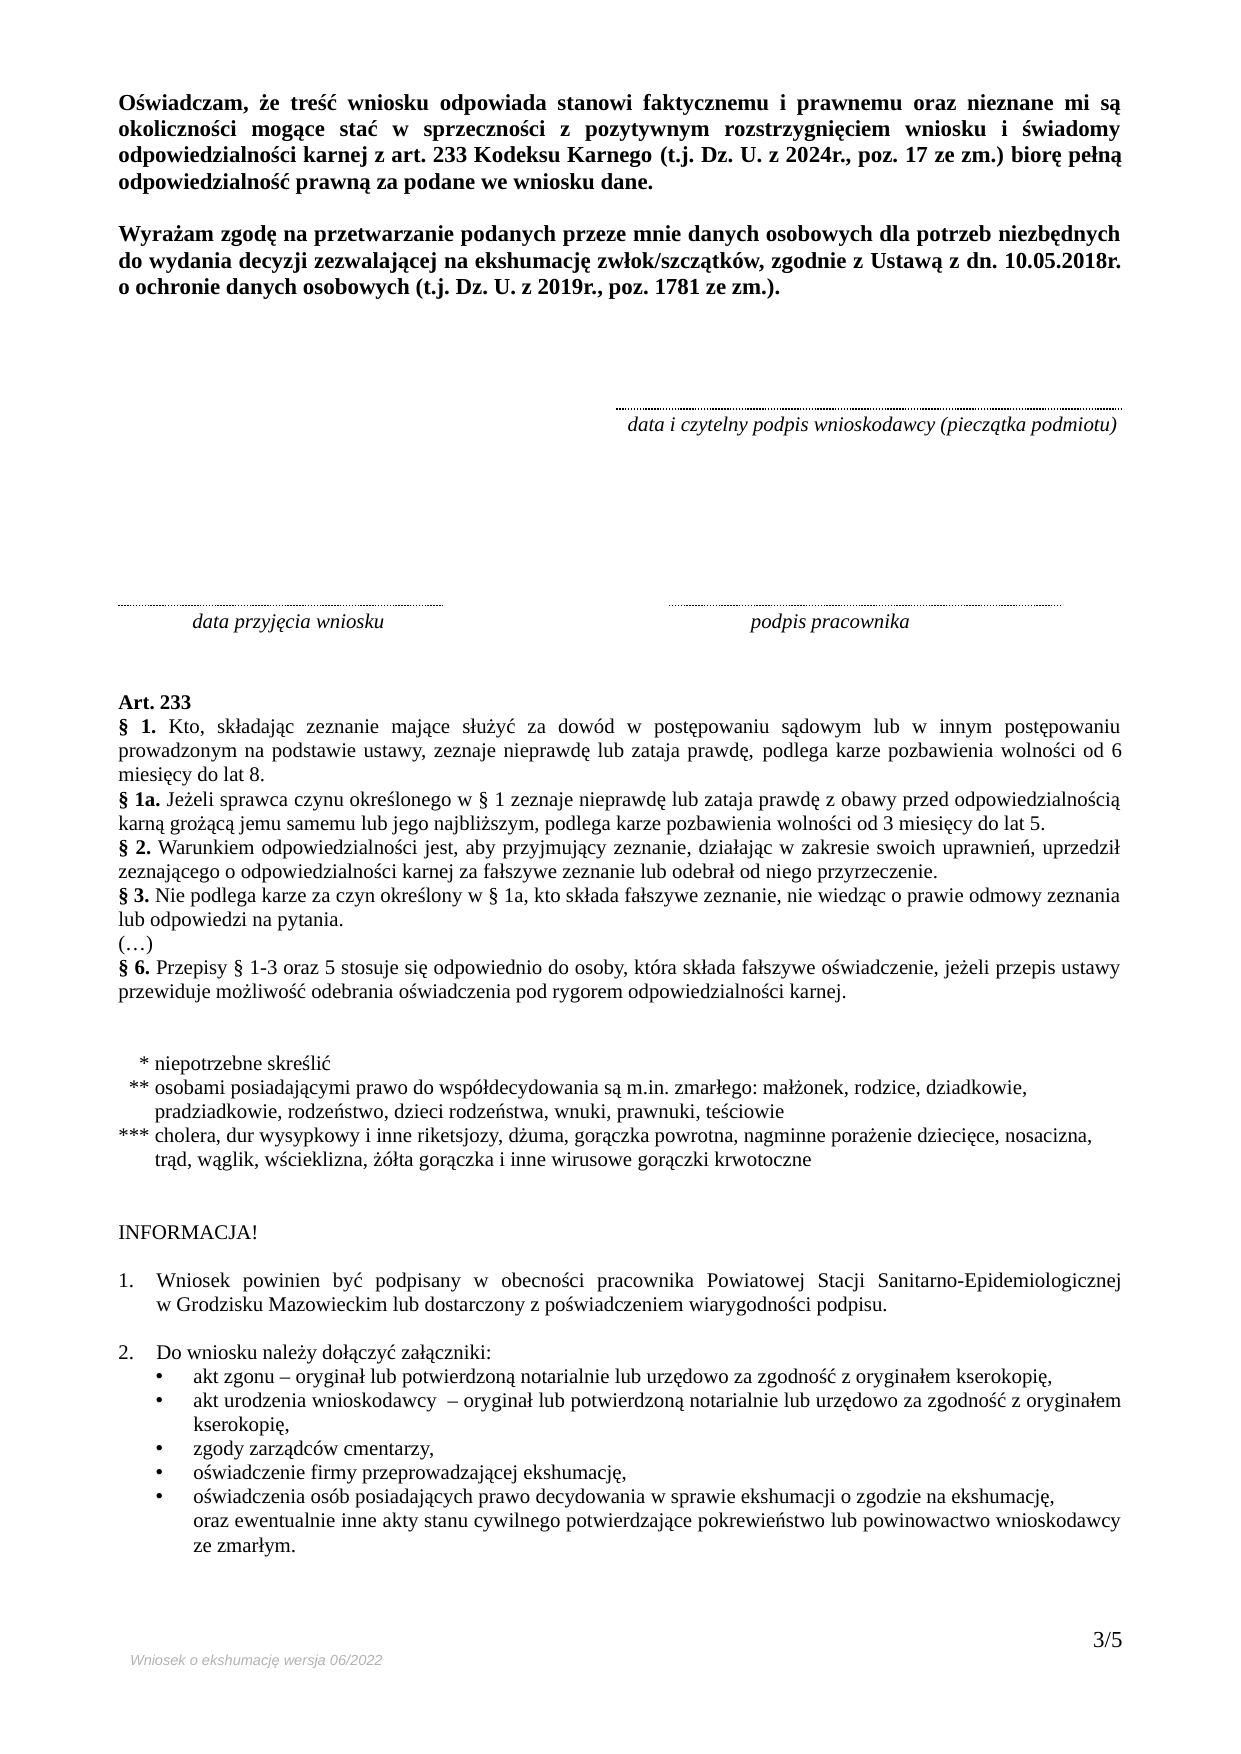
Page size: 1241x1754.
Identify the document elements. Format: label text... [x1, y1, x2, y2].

text Art. 233 [118, 690, 1122, 714]
text Oświadczam, że treść wniosku odpowiada stanowi faktycznemu i prawnemu oraz nieznane mi są okoliczności mogące stać w sprzeczności z pozytywnym rozstrzygnięciem wniosku i świadomy odpowiedzialności karnej z art. 233 Kodeksu Karnego (t.j. Dz. U. z 2024r., poz. 17 ze zm.) biorę pełną odpowiedzialność prawną za podane we wniosku dane. [118, 89, 1122, 194]
list , [156, 1583, 1122, 1609]
text § 1. Kto, składając zeznanie mające służyć za dowód w postępowaniu sądowym lub w innym postępowaniu prowadzonym na podstawie ustawy, zeznaje nieprawdę lub zataja prawdę, podlega karze pozbawienia wolności od 6 miesięcy do lat 8. [118, 714, 1122, 786]
text § 2. Warunkiem odpowiedzialności jest, aby przyjmujący zeznanie, działając w zakresie swoich uprawnień, uprzedził zeznającego o odpowiedzialności karnej za fałszywe zeznanie lub odebrał od niego przyrzeczenie. [118, 834, 1122, 883]
text § 1a. Jeżeli sprawca czynu określonego w § 1 zeznaje nieprawdę lub zataja prawdę z obawy przed odpowiedzialnością karną grożącą jemu samemu lub jego najbliższym, podlega karze pozbawienia wolności od 3 miesięcy do lat 5. [118, 786, 1122, 834]
list oświadczenie firmy przeprowadzającej ekshumację, [156, 1460, 1122, 1484]
text Wyrażam zgodę na przetwarzanie podanych przeze mnie danych osobowych dla potrzeb niezbędnych do wydania decyzji zezwalającej na ekshumację zwłok/szczątków, zgodnie z Ustawą z dn. 10.05.2018r. o ochronie danych osobowych (t.j. Dz. U. z 2019r., poz. 1781 ze zm.). [118, 220, 1122, 299]
text INFORMACJA! [118, 1219, 1122, 1244]
text pradziadkowie, rodzeństwo, dzieci rodzeństwa, wnuki, prawnuki, teściowie [118, 1099, 1122, 1123]
text data przyjęcia wniosku podpis pracownika [118, 609, 1122, 633]
list akt zgonu – oryginał lub potwierdzoną notarialnie lub urzędowo za zgodność z oryginałem kserokopię, [156, 1364, 1122, 1388]
text *** cholera, dur wysypkowy i inne riketsjozy, dżuma, gorączka powrotna, nagminne porażenie dziecięce, nosacizna, [118, 1123, 1122, 1147]
text ** osobami posiadającymi prawo do współdecydowania są m.in. zmarłego: małżonek, rodzice, dziadkowie, [118, 1075, 1122, 1099]
text § 6. Przepisy § 1-3 oraz 5 stosuje się odpowiednio do osoby, która składa fałszywe oświadczenie, jeżeli przepis ustawy przewiduje możliwość odebrania oświadczenia pod rygorem odpowiedzialności karnej. [118, 955, 1122, 1003]
list Do wniosku należy dołączyć załączniki: [118, 1340, 1122, 1364]
text § 3. Nie podlega karze za czyn określony w § 1a, kto składa fałszywe zeznanie, nie wiedząc o prawie odmowy zeznania lub odpowiedzi na pytania. [118, 883, 1122, 931]
text trąd, wąglik, wścieklizna, żółta gorączka i inne wirusowe gorączki krwotoczne [118, 1147, 1122, 1171]
text (…) [118, 931, 1122, 955]
text data i czytelny podpis wnioskodawcy (pieczątka podmiotu) [487, 412, 1122, 436]
text * niepotrzebne skreślić [118, 1051, 1122, 1075]
list Wniosek powinien być podpisany w obecności pracownika Powiatowej Stacji Sanitarno-Epidemiologicznej w Grodzisku Mazowieckim lub dostarczony z poświadczeniem wiarygodności podpisu. [118, 1268, 1122, 1316]
list oraz ewentualnie inne akty stanu cywilnego potwierdzające pokrewieństwo lub powinowactwo wnioskodawcy ze zmarłym.kserokopię [156, 1508, 1122, 1558]
list akt urodzenia wnioskodawcy – oryginał lub potwierdzoną notarialnie lub urzędowo za zgodność z oryginałem kserokopię, [156, 1388, 1122, 1436]
list zgody zarządców cmentarzy, [156, 1436, 1122, 1460]
list oświadczenia osób posiadających prawo decydowania w sprawie ekshumacji o zgodzie na ekshumację, [156, 1484, 1122, 1508]
